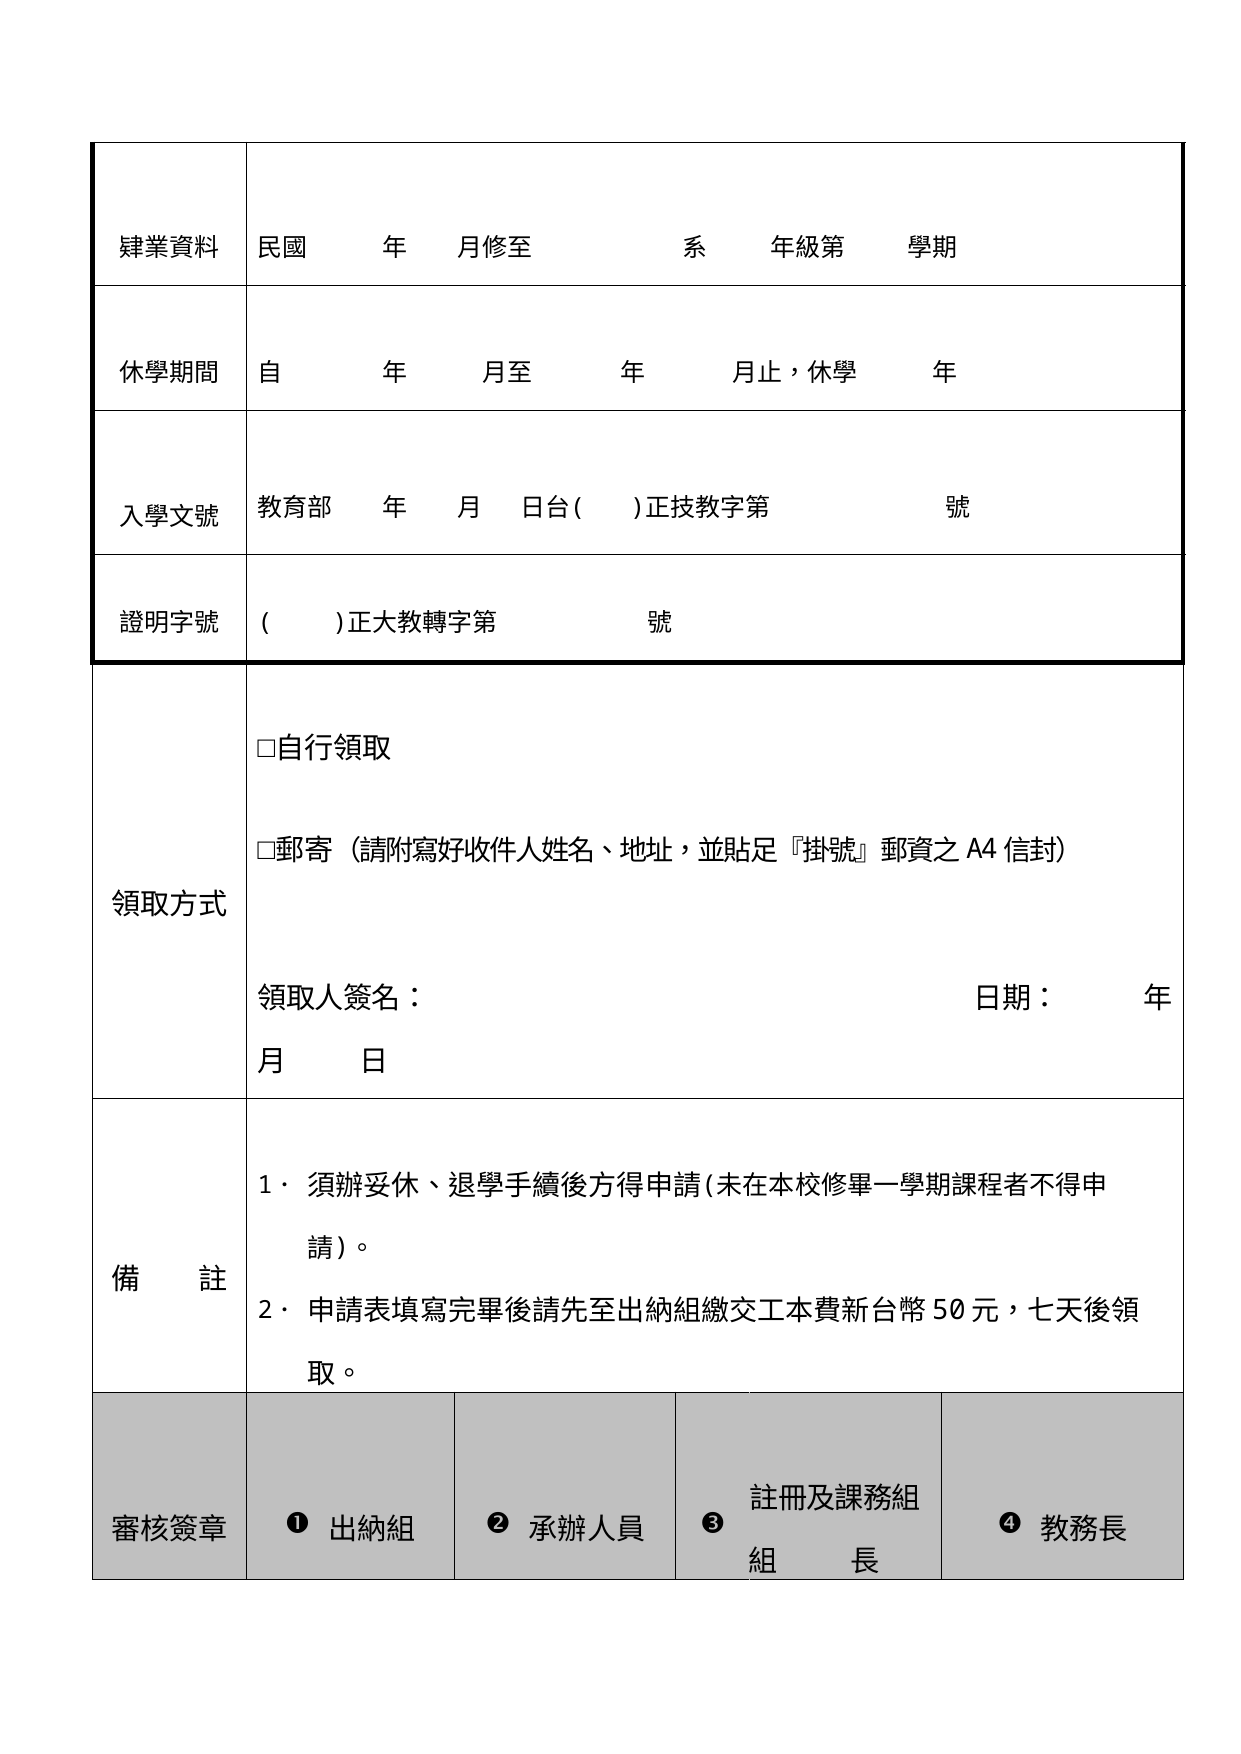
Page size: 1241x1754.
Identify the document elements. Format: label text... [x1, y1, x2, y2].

table_cell 備 註 [93, 1099, 246, 1392]
table_cell ( )正大教轉字第 號 [247, 555, 1181, 660]
table_cell  [676, 1393, 749, 1579]
table_cell  承辦人員 [455, 1393, 675, 1579]
table_cell 自 年 月至 年 月止，休學 年 [247, 286, 1181, 410]
table_cell 須辦妥休、退學手續後方得申請(未在本校修畢一學期課程者不得申請)。 申請表填寫完畢後請先至出納組繳交工本費新台幣50元，七天後領取。 [247, 1099, 1183, 1392]
table_cell  教務長 [942, 1393, 1183, 1579]
table_cell  出納組 [247, 1393, 454, 1579]
table_cell 肄業資料 [95, 143, 246, 285]
table_cell 民國 年 月修至 系 年級第 學期 [247, 143, 1181, 285]
table_cell 審核簽章 [93, 1393, 246, 1579]
table_cell 休學期間 [95, 286, 246, 410]
table_cell 註冊及課務組 組 長 [750, 1393, 941, 1579]
table_cell 領取方式 [93, 665, 246, 1098]
table_cell 證明字號 [95, 555, 246, 660]
table_cell □自行領取 □郵寄（請附寫好收件人姓名、地址，並貼足『掛號』郵資之A4信封） 領取人簽名： 日期： 年 月 日 [247, 665, 1183, 1098]
table_cell 入學文號 [95, 411, 246, 554]
table_cell 教育部 年 月 日台( )正技教字第 號 [247, 411, 1181, 554]
